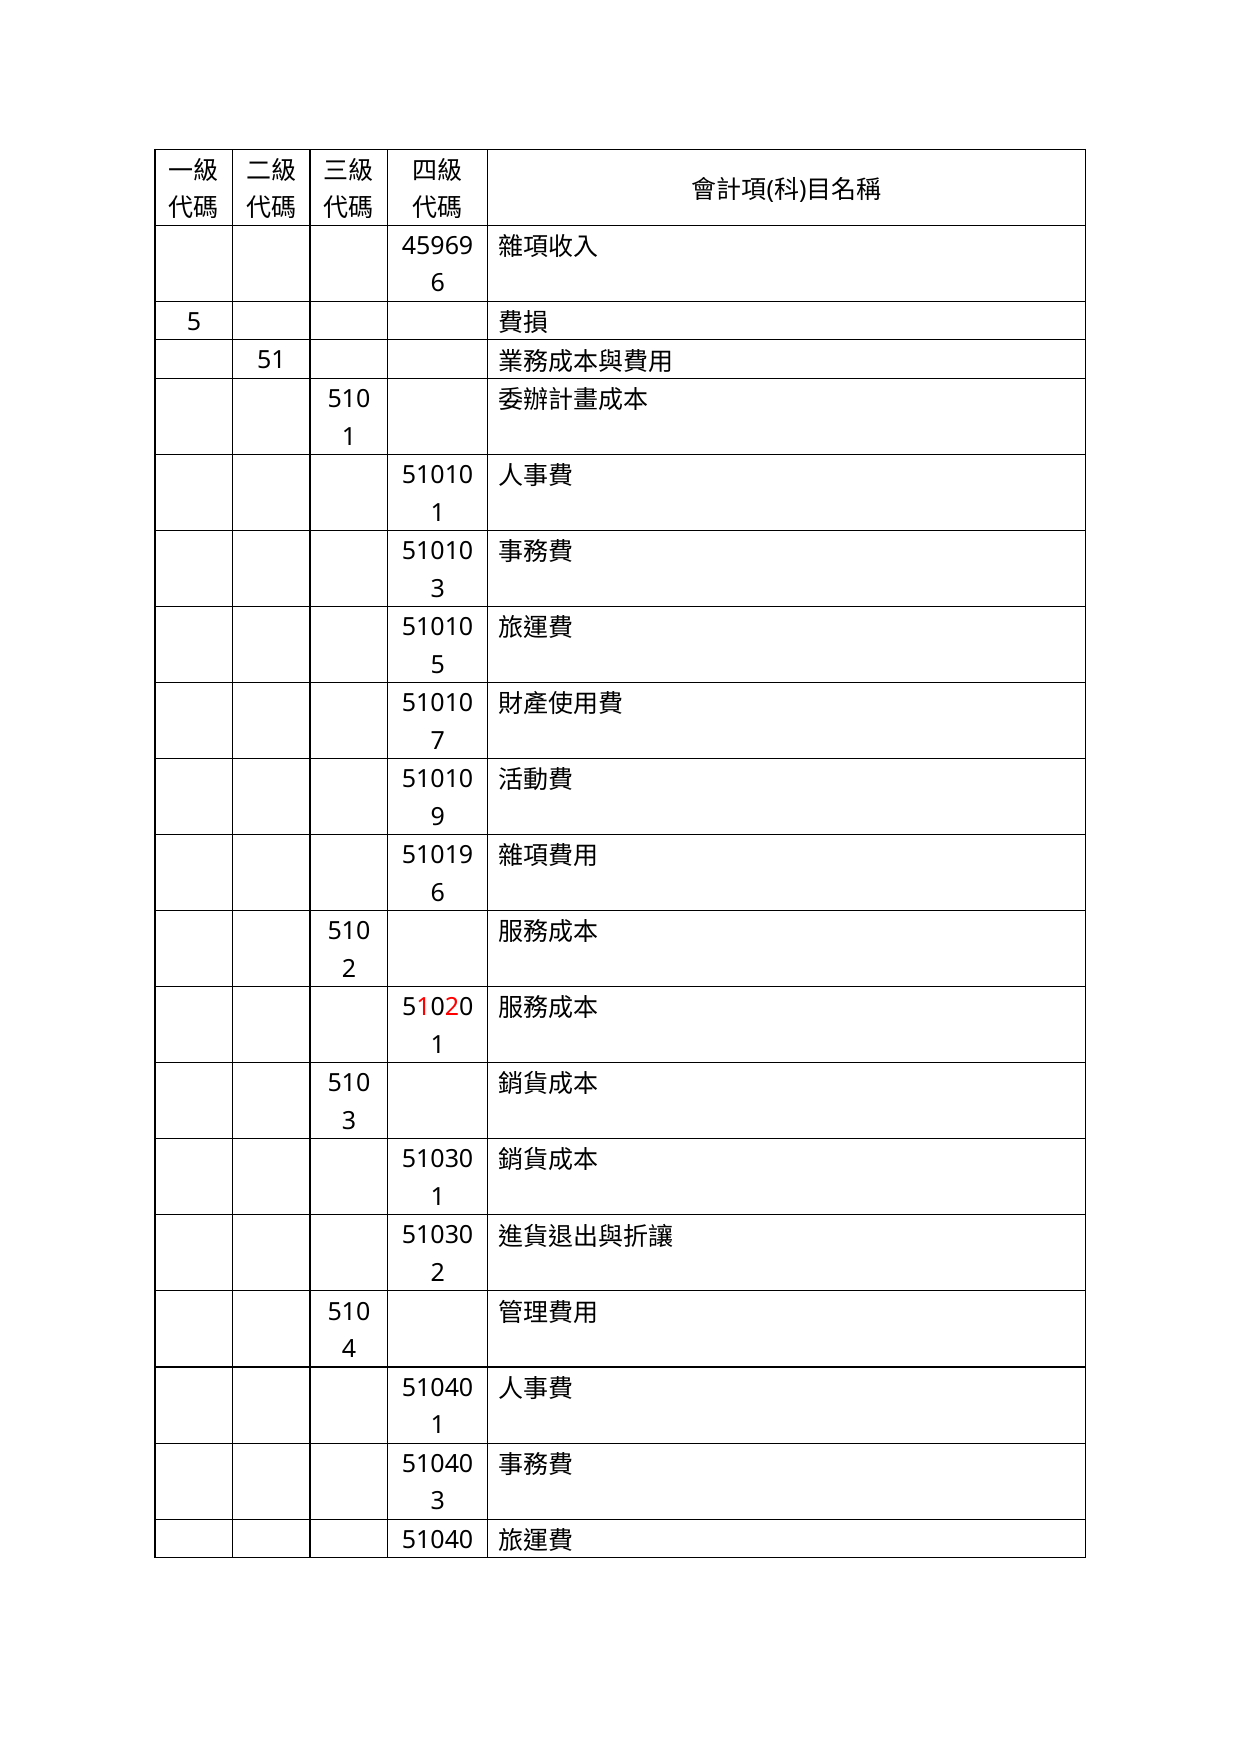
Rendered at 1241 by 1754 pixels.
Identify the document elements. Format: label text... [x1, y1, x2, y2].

table_cell 雜項收入 [488, 226, 1085, 301]
table_cell [156, 1291, 232, 1366]
table_cell 510302 [388, 1215, 487, 1290]
table_cell 51040 [388, 1520, 487, 1557]
table_cell [311, 607, 387, 682]
table_cell [233, 911, 309, 986]
table_header 二級代碼 [233, 150, 309, 225]
table_cell [388, 302, 487, 339]
table_cell 進貨退出與折讓 [488, 1215, 1085, 1290]
table_cell 510107 [388, 683, 487, 758]
table_cell 5104 [311, 1291, 387, 1366]
table_header 四級 代碼 [388, 150, 487, 225]
table_cell [233, 683, 309, 758]
table_cell 雜項費用 [488, 835, 1085, 910]
table_cell 510103 [388, 531, 487, 606]
table_cell 活動費 [488, 759, 1085, 834]
table_cell [156, 607, 232, 682]
table_cell 銷貨成本 [488, 1063, 1085, 1138]
table_cell [311, 987, 387, 1062]
table_cell [233, 1520, 309, 1557]
table_cell 510105 [388, 607, 487, 682]
table_cell [233, 531, 309, 606]
table_cell 業務成本與費用 [488, 340, 1085, 378]
table_header 三級代碼 [311, 150, 387, 225]
table_cell [233, 1444, 309, 1518]
table_cell [311, 835, 387, 910]
table_cell [311, 1444, 387, 1518]
table_cell 510109 [388, 759, 487, 834]
table_cell [156, 455, 232, 530]
table_cell [156, 226, 232, 301]
table_cell [311, 340, 387, 378]
table_cell 銷貨成本 [488, 1139, 1085, 1214]
table_cell [233, 1063, 309, 1138]
table_cell [233, 302, 309, 339]
table_cell [156, 1139, 232, 1214]
table_cell [233, 987, 309, 1062]
table_cell [156, 1368, 232, 1442]
table_cell [233, 1291, 309, 1366]
table_cell [311, 1215, 387, 1290]
table_cell 51 [233, 340, 309, 378]
table_cell 管理費用 [488, 1291, 1085, 1366]
table_cell [311, 759, 387, 834]
table_cell [311, 302, 387, 339]
table_cell 459696 [388, 226, 487, 301]
table_cell [156, 1444, 232, 1518]
table_cell [311, 531, 387, 606]
table_cell [388, 911, 487, 986]
table_cell [156, 1215, 232, 1290]
table_cell 5101 [311, 379, 387, 454]
table_cell 5103 [311, 1063, 387, 1138]
table_cell [156, 1063, 232, 1138]
table_cell 旅運費 [488, 1520, 1085, 1557]
table_cell 服務成本 [488, 987, 1085, 1062]
table_cell [388, 1063, 487, 1138]
table_cell 委辦計畫成本 [488, 379, 1085, 454]
table_cell 人事費 [488, 455, 1085, 530]
table_cell [233, 1139, 309, 1214]
table_cell [233, 835, 309, 910]
table_cell [311, 1139, 387, 1214]
table_cell [233, 379, 309, 454]
table_cell 5102 [311, 911, 387, 986]
table_cell [156, 911, 232, 986]
table_cell 旅運費 [488, 607, 1085, 682]
table_cell [156, 1520, 232, 1557]
table_header 一級代碼 [156, 150, 232, 225]
table_cell 5 [156, 302, 232, 339]
table_cell [233, 759, 309, 834]
table_cell 510196 [388, 835, 487, 910]
table_cell 事務費 [488, 1444, 1085, 1518]
table_cell 人事費 [488, 1368, 1085, 1442]
table_cell [388, 340, 487, 378]
table_cell 510301 [388, 1139, 487, 1214]
table_cell [156, 987, 232, 1062]
table_cell 財產使用費 [488, 683, 1085, 758]
table_cell [311, 683, 387, 758]
table_cell 510401 [388, 1368, 487, 1442]
table_cell [233, 1215, 309, 1290]
table_cell 510201 [388, 987, 487, 1062]
table_cell [156, 531, 232, 606]
table_cell [311, 1368, 387, 1442]
table_cell 事務費 [488, 531, 1085, 606]
table_cell [156, 340, 232, 378]
table_cell [233, 226, 309, 301]
table_cell [233, 455, 309, 530]
table_cell 510403 [388, 1444, 487, 1518]
table_cell 服務成本 [488, 911, 1085, 986]
table_cell [156, 683, 232, 758]
table_cell [156, 759, 232, 834]
table_cell 費損 [488, 302, 1085, 339]
table_cell [311, 455, 387, 530]
table_cell [311, 1520, 387, 1557]
table_cell [156, 379, 232, 454]
table_cell [311, 226, 387, 301]
table_cell 510101 [388, 455, 487, 530]
table_cell [388, 379, 487, 454]
table_cell [233, 607, 309, 682]
table_header 會計項(科)目名稱 [488, 150, 1085, 225]
table_cell [233, 1368, 309, 1442]
table_cell [388, 1291, 487, 1366]
table_cell [156, 835, 232, 910]
